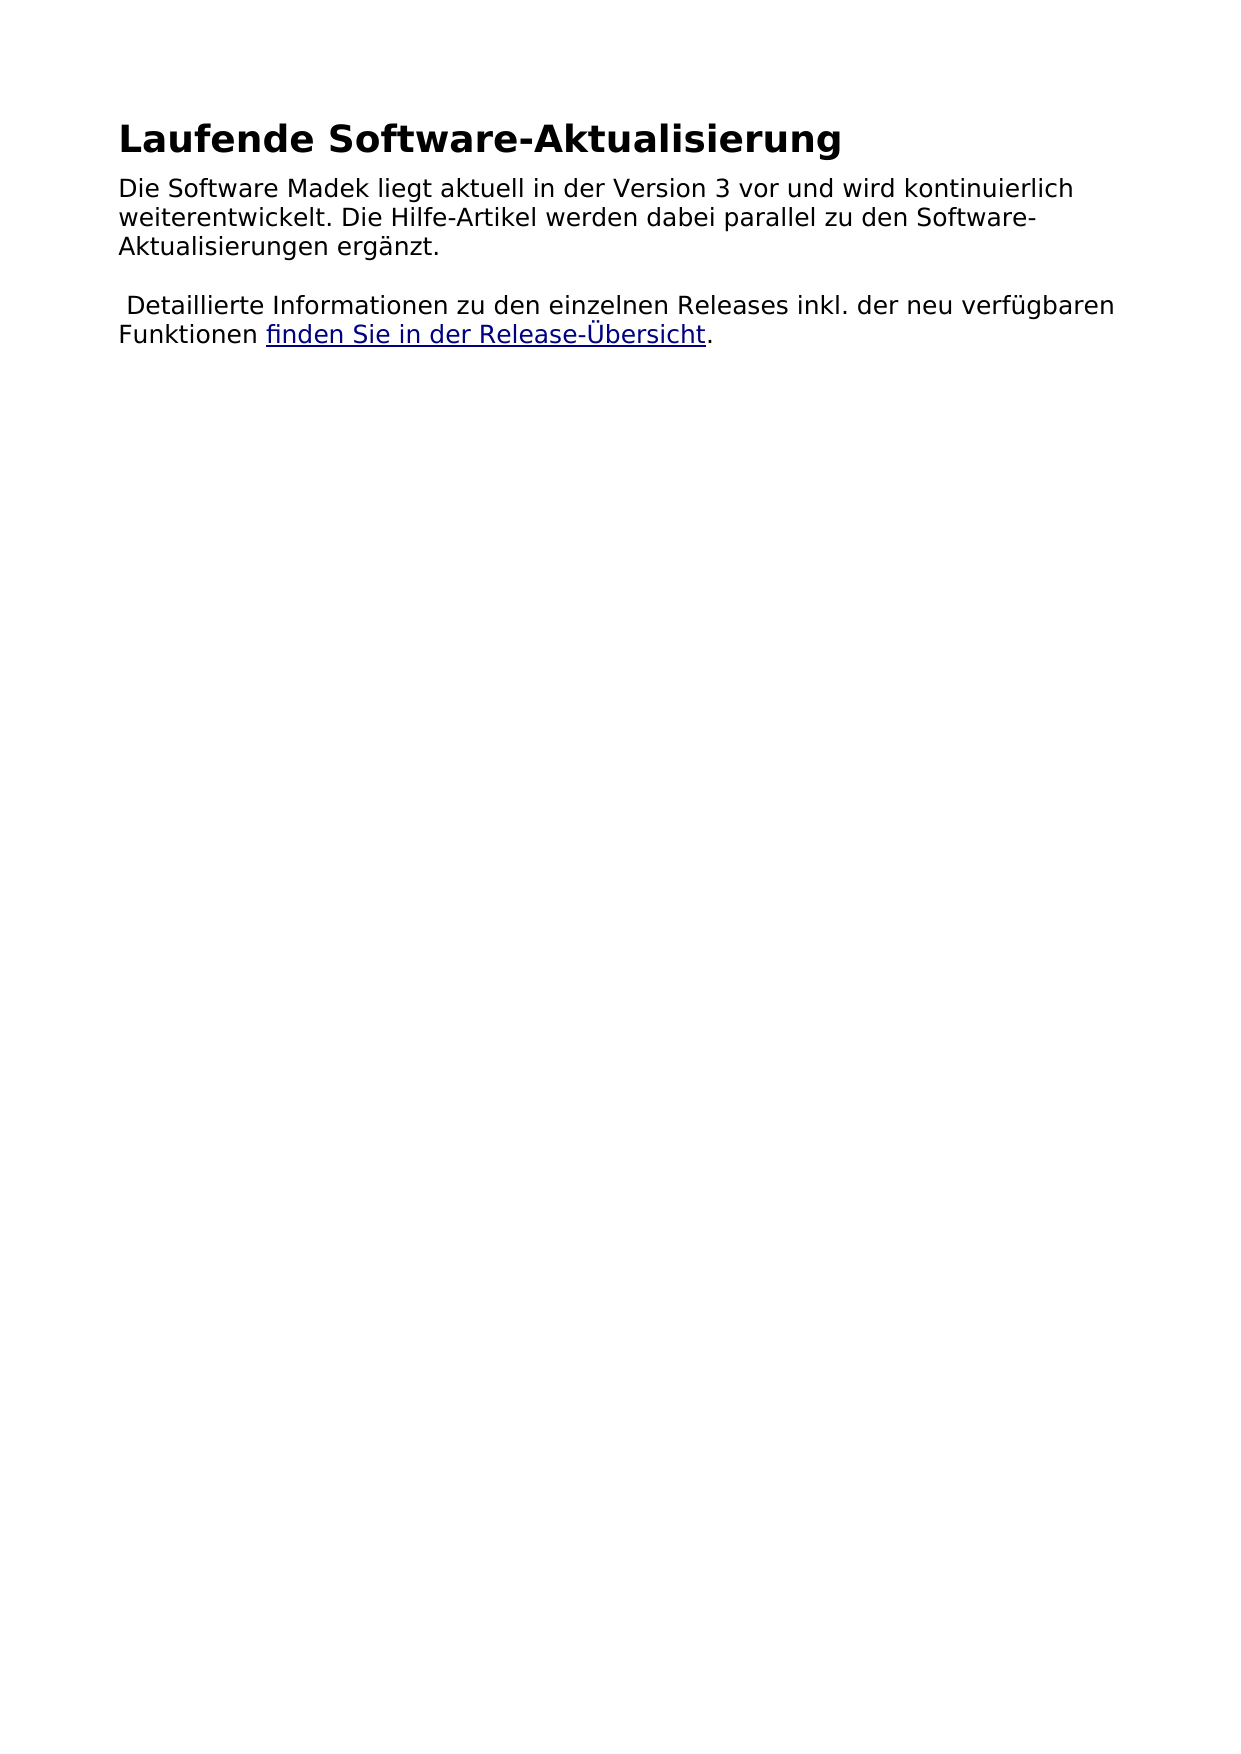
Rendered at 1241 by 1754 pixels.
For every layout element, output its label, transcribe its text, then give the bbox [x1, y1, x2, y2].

subtitle Laufende Software-Aktualisierung [118, 118, 1122, 162]
text Die Software Madek liegt aktuell in der Version 3 vor und wird kontinuierlich weiterentwickelt. Die Hilfe-Artikel werden dabei parallel zu den Software-Aktualisierungen ergänzt. Detaillierte Informationen zu den einzelnen Releases inkl. der neu verfügbaren Funktionen finden Sie in der Release-Übersicht. [118, 174, 1122, 378]
